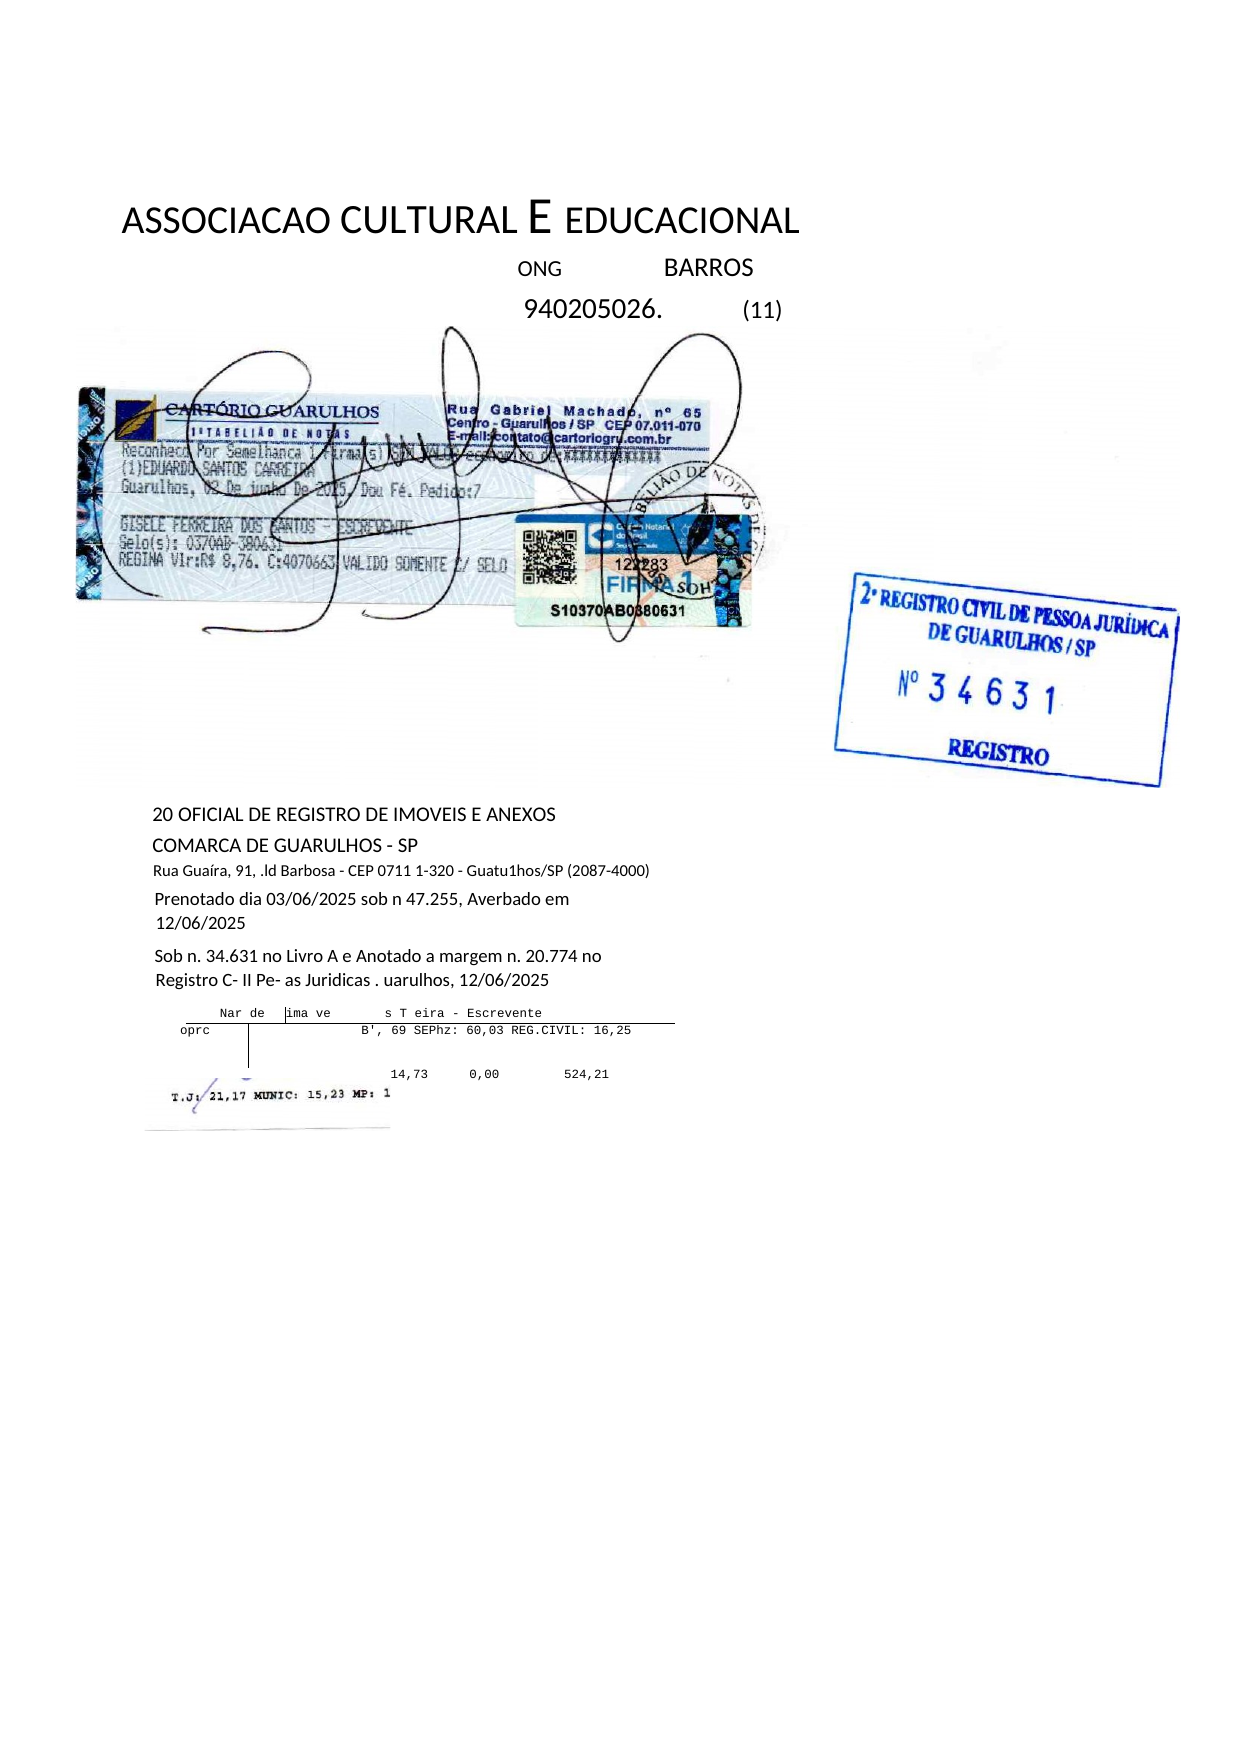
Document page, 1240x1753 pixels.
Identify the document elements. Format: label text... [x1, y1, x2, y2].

text 14,73 0,00 524,21 [102, 1068, 1207, 1130]
text COMARCA DE GUARULHOS - SP [152, 833, 1207, 858]
table_cell [249, 1024, 286, 1068]
text 20 OFICIAL DE REGISTRO DE IMOVEIS E ANEXOS [152, 801, 1207, 826]
table_cell oprc [186, 1024, 248, 1068]
text Rua Guaíra, 91, .ld Barbosa - CEP 0711 1-320 - Guatu1hos/SP (2087-4000) [153, 860, 1207, 880]
text Prenotado dia 03/06/2025 sob n 47.255, Averbado em 12/06/2025 [154, 887, 663, 934]
table_cell B', 69 SEPhz: 60,03 REG.CIVIL: 16,25 [286, 1024, 675, 1068]
table_header ima ve s T eira - Escrevente [286, 1007, 675, 1023]
text Sob n. 34.631 no Livro A e Anotado a margem n. 20.774 no Registro C- II Pe- as Juridicas . uarulhos, 12/06/2025 [154, 944, 663, 992]
table_header Nar de [186, 1007, 285, 1023]
